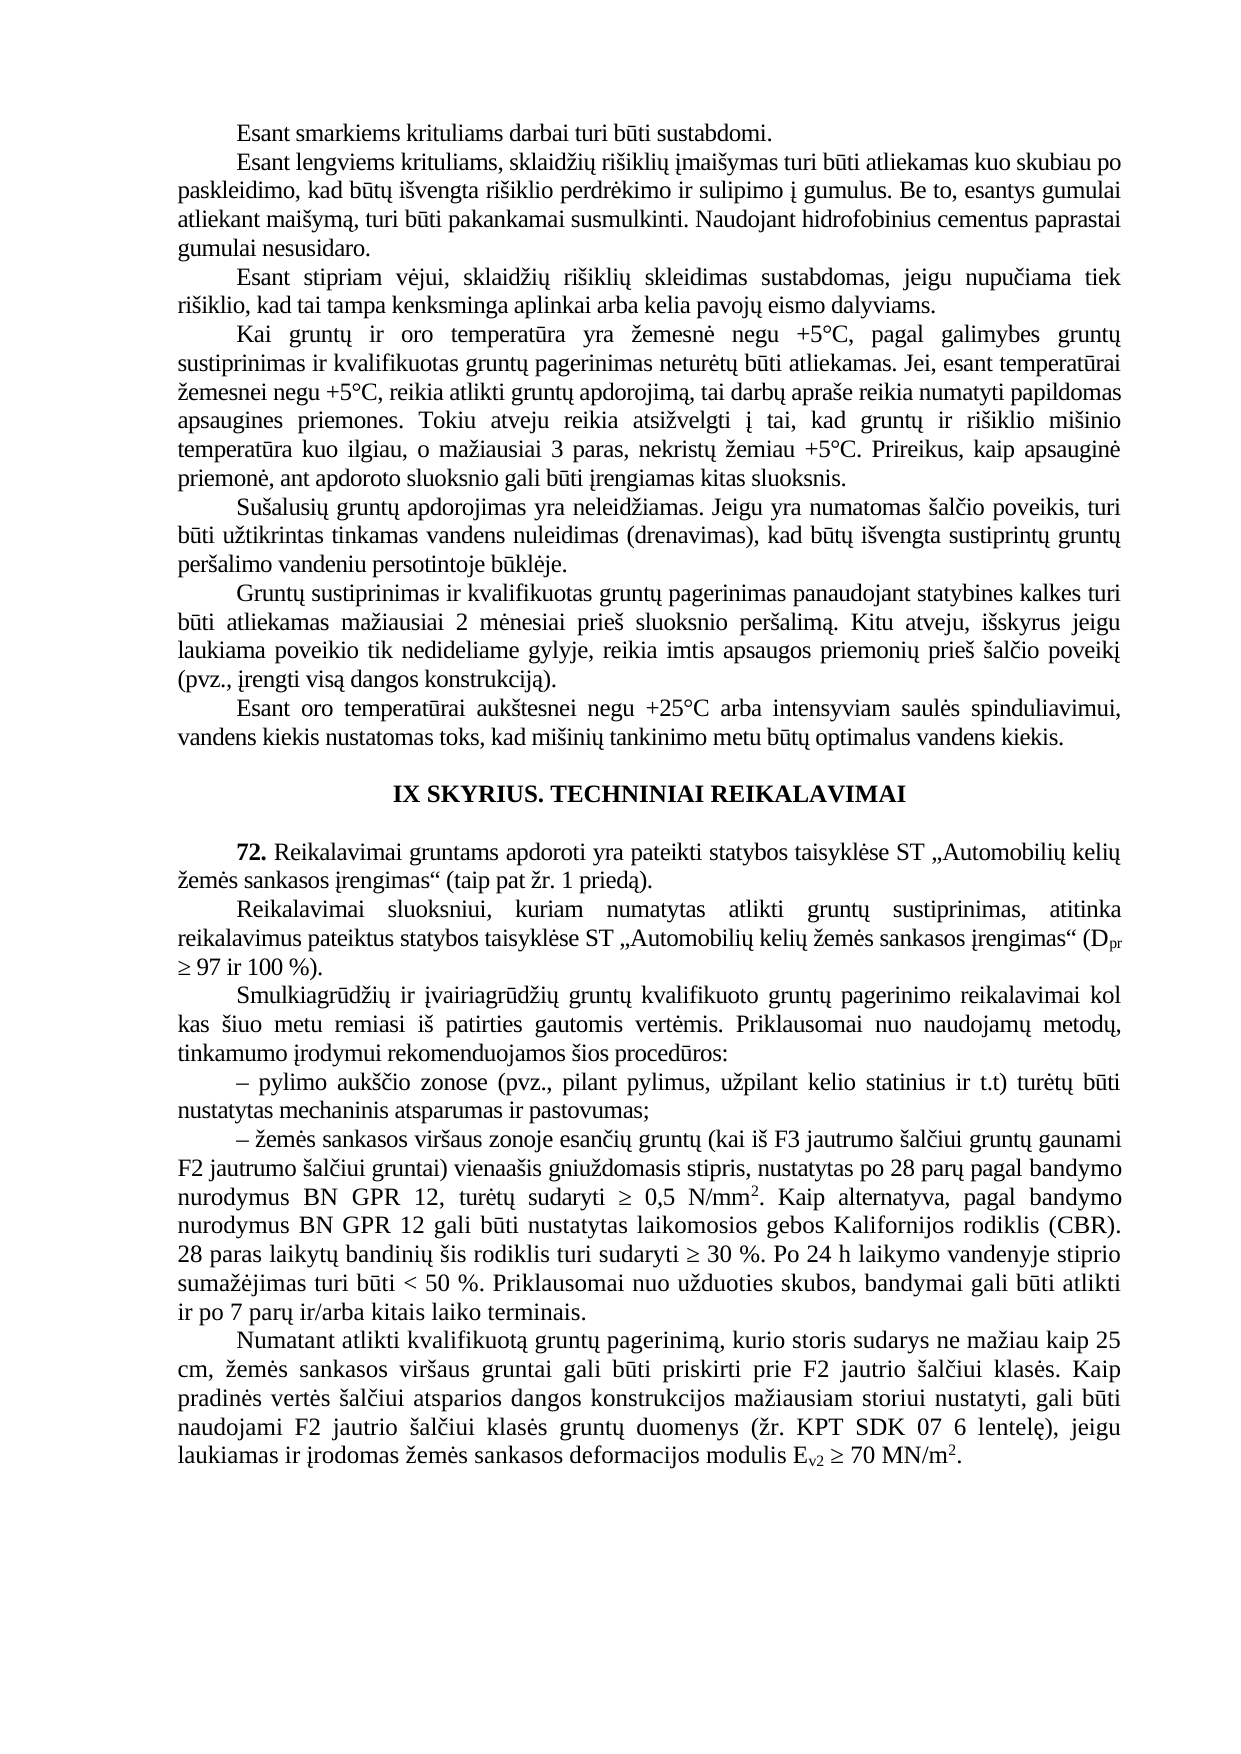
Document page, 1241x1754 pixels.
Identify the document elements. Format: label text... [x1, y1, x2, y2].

text Numatant atlikti kvalifikuotą gruntų pagerinimą, kurio storis sudarys ne mažiau kaip 25 cm, žemės sankasos viršaus gruntai gali būti priskirti prie F2 jautrio šalčiui klasės. Kaip pradinės vertės šalčiui atsparios dangos konstrukcijos mažiausiam storiui nustatyti, gali būti naudojami F2 jautrio šalčiui klasės gruntų duomenys (žr. KPT SDK 07 6 lentelę), jeigu laukiamas ir įrodomas žemės sankasos deformacijos modulis Ev2 ≥ 70 MN/m2. [177, 1326, 1122, 1469]
text – pylimo aukščio zonose (pvz., pilant pylimus, užpilant kelio statinius ir t.t) turėtų būti nustatytas mechaninis atsparumas ir pastovumas; [177, 1067, 1122, 1124]
text Esant lengviems krituliams, sklaidžių rišiklių įmaišymas turi būti atliekamas kuo skubiau po paskleidimo, kad būtų išvengta rišiklio perdrėkimo ir sulipimo į gumulus. Be to, esantys gumulai atliekant maišymą, turi būti pakankamai susmulkinti. Naudojant hidrofobinius cementus paprastai gumulai nesusidaro. [177, 147, 1122, 262]
text 72. Reikalavimai gruntams apdoroti yra pateikti statybos taisyklėse ST „Automobilių kelių žemės sankasos įrengimas“ (taip pat žr. 1 priedą). [177, 837, 1122, 894]
text Gruntų sustiprinimas ir kvalifikuotas gruntų pagerinimas panaudojant statybines kalkes turi būti atliekamas mažiausiai 2 mėnesiai prieš sluoksnio peršalimą. Kitu atveju, išskyrus jeigu laukiama poveikio tik nedideliame gylyje, reikia imtis apsaugos priemonių prieš šalčio poveikį (pvz., įrengti visą dangos konstrukciją). [177, 578, 1122, 693]
text – žemės sankasos viršaus zonoje esančių gruntų (kai iš F3 jautrumo šalčiui gruntų gaunami F2 jautrumo šalčiui gruntai) vienaašis gniuždomasis stipris, nustatytas po 28 parų pagal bandymo nurodymus BN GPR 12, turėtų sudaryti ≥ 0,5 N/mm2. Kaip alternatyva, pagal bandymo nurodymus BN GPR 12 gali būti nustatytas laikomosios gebos Kalifornijos rodiklis (CBR). 28 paras laikytų bandinių šis rodiklis turi sudaryti ≥ 30 %. Po 24 h laikymo vandenyje stiprio sumažėjimas turi būti < 50 %. Priklausomai nuo užduoties skubos, bandymai gali būti atlikti ir po 7 parų ir/arba kitais laiko terminais. [177, 1124, 1122, 1326]
text Esant stipriam vėjui, sklaidžių rišiklių skleidimas sustabdomas, jeigu nupučiama tiek rišiklio, kad tai tampa kenksminga aplinkai arba kelia pavojų eismo dalyviams. [177, 262, 1122, 319]
text IX SKYRIUS. TECHNINIAI REIKALAVIMAI [177, 779, 1122, 808]
text Reikalavimai sluoksniui, kuriam numatytas atlikti gruntų sustiprinimas, atitinka reikalavimus pateiktus statybos taisyklėse ST „Automobilių kelių žemės sankasos įrengimas“ (Dpr ≥ 97 ir 100 %). [177, 894, 1122, 981]
text Kai gruntų ir oro temperatūra yra žemesnė negu +5°C, pagal galimybes gruntų sustiprinimas ir kvalifikuotas gruntų pagerinimas neturėtų būti atliekamas. Jei, esant temperatūrai žemesnei negu +5°C, reikia atlikti gruntų apdorojimą, tai darbų apraše reikia numatyti papildomas apsaugines priemones. Tokiu atveju reikia atsižvelgti į tai, kad gruntų ir rišiklio mišinio temperatūra kuo ilgiau, o mažiausiai 3 paras, nekristų žemiau +5°C. Prireikus, kaip apsauginė priemonė, ant apdoroto sluoksnio gali būti įrengiamas kitas sluoksnis. [177, 319, 1122, 492]
text Smulkiagrūdžių ir įvairiagrūdžių gruntų kvalifikuoto gruntų pagerinimo reikalavimai kol kas šiuo metu remiasi iš patirties gautomis vertėmis. Priklausomai nuo naudojamų metodų, tinkamumo įrodymui rekomenduojamos šios procedūros: [177, 981, 1122, 1067]
text Esant oro temperatūrai aukštesnei negu +25°C arba intensyviam saulės spinduliavimui, vandens kiekis nustatomas toks, kad mišinių tankinimo metu būtų optimalus vandens kiekis. [177, 693, 1122, 751]
text Sušalusių gruntų apdorojimas yra neleidžiamas. Jeigu yra numatomas šalčio poveikis, turi būti užtikrintas tinkamas vandens nuleidimas (drenavimas), kad būtų išvengta sustiprintų gruntų peršalimo vandeniu persotintoje būklėje. [177, 492, 1122, 578]
text Esant smarkiems krituliams darbai turi būti sustabdomi. [177, 118, 1122, 147]
